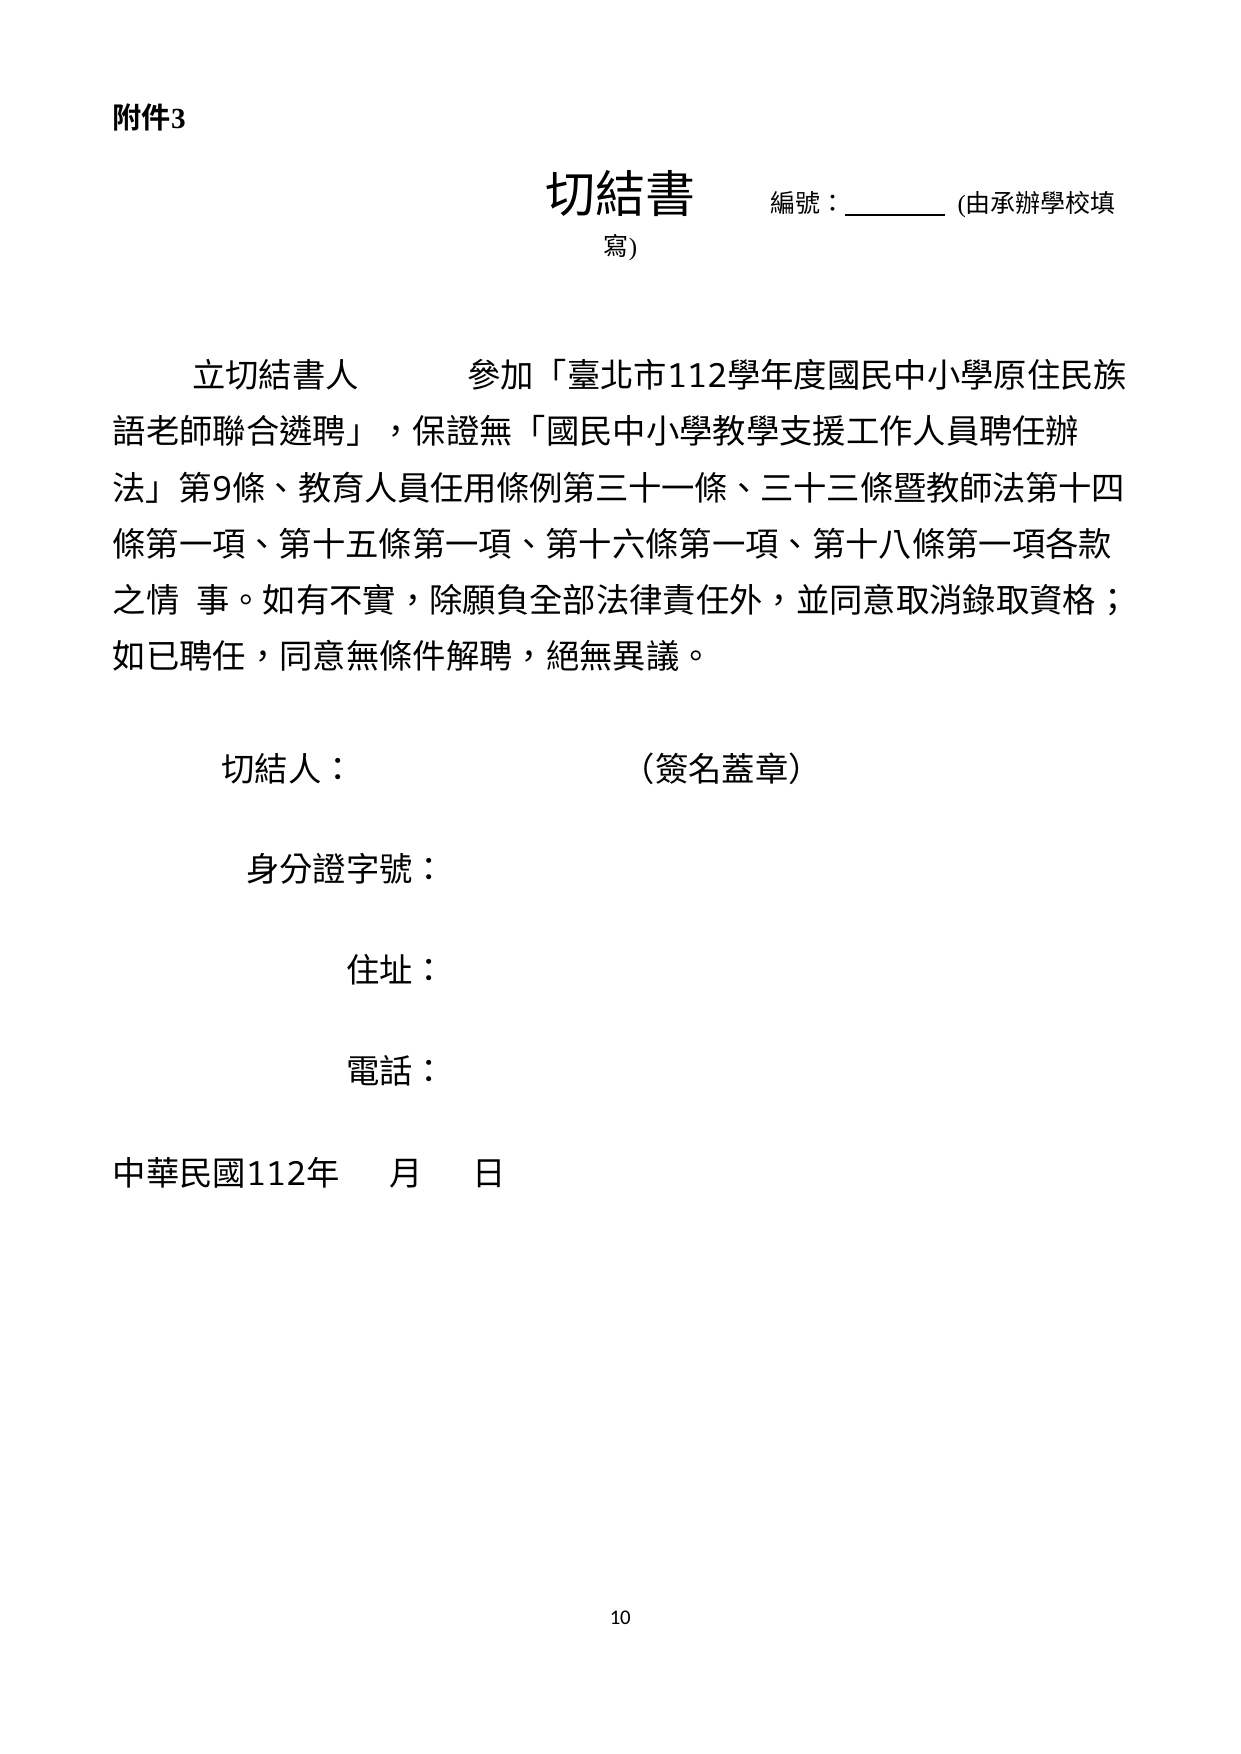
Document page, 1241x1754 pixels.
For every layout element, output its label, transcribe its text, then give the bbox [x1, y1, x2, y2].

text 切結書 編號： (由承辦學校填寫) [112, 154, 1128, 263]
text 切結人： （簽名蓋章） [221, 743, 1128, 791]
text 中華民國112年 月 日 [112, 1140, 1128, 1196]
text 電話： [346, 1039, 1128, 1095]
text 附件3 [112, 104, 1128, 135]
text 身分證字號： [246, 836, 1128, 892]
text 立切結書人 參加「臺北市112學年度國民中小學原住民族語老師聯合遴聘」，保證無「國民中小學教學支援工作人員聘任辦法」第9條、教育人員任用條例第三十一條、三十三條暨教師法第十四 條第一項、第十五條第一項、第十六條第一項、第十八條第一項各款之情 事。如有不實，除願負全部法律責任外，並同意取消錄取資格；如已聘任，同意無條件解聘，絕無異議。 [112, 343, 1128, 680]
text 住址： [346, 937, 1128, 993]
